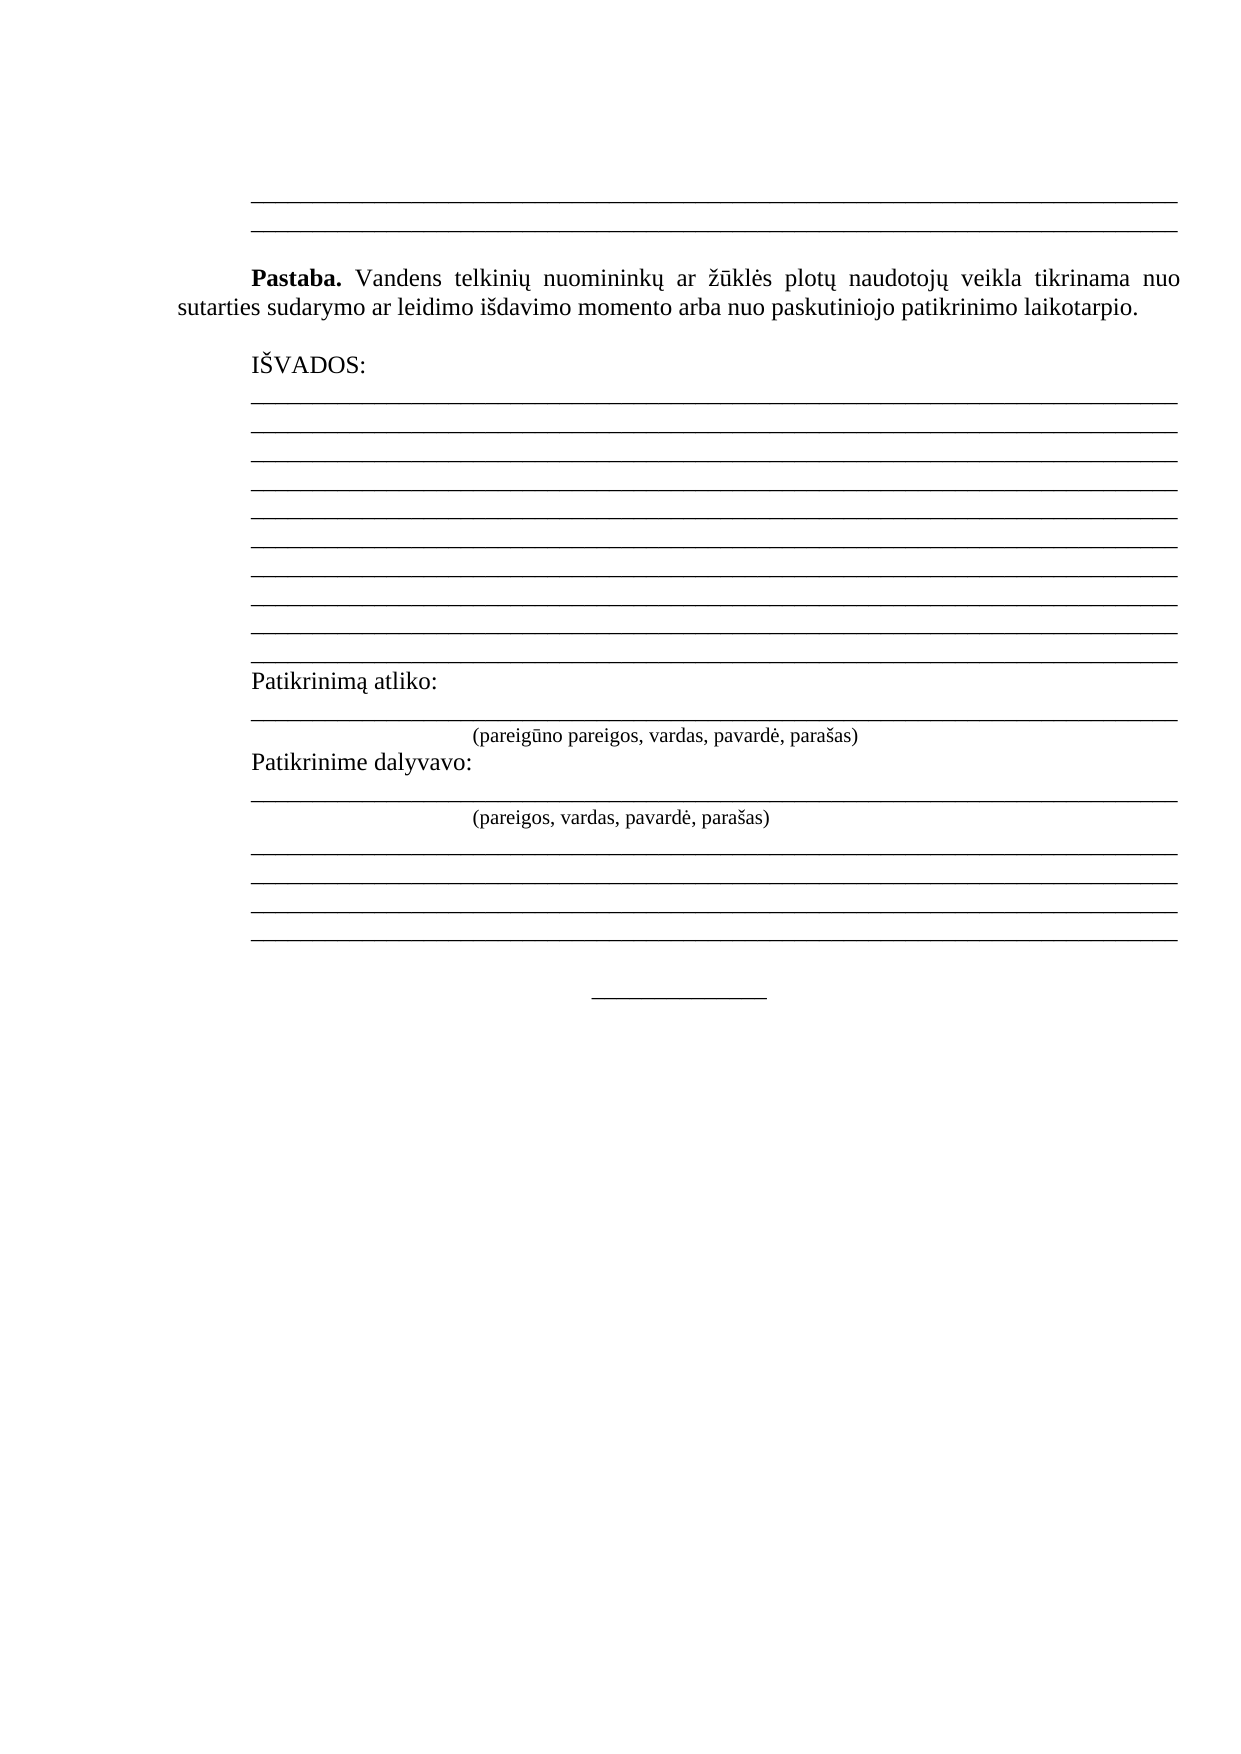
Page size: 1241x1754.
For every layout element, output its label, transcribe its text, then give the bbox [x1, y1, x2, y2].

text Patikrinimą atliko: [177, 666, 1181, 695]
text ______________ [177, 973, 1181, 1002]
text Pastaba. Vandens telkinių nuomininkų ar žūklės plotų naudotojų veikla tikrinama nuo sutarties sudarymo ar leidimo išdavimo momento arba nuo paskutiniojo patikrinimo laikotarpio. [177, 263, 1181, 321]
text Patikrinime dalyvavo: [177, 747, 1181, 776]
text (pareigos, vardas, pavardė, parašas) [177, 805, 1181, 829]
text IŠVADOS: [177, 350, 1181, 378]
text (pareigūno pareigos, vardas, pavardė, parašas) [177, 723, 1181, 747]
